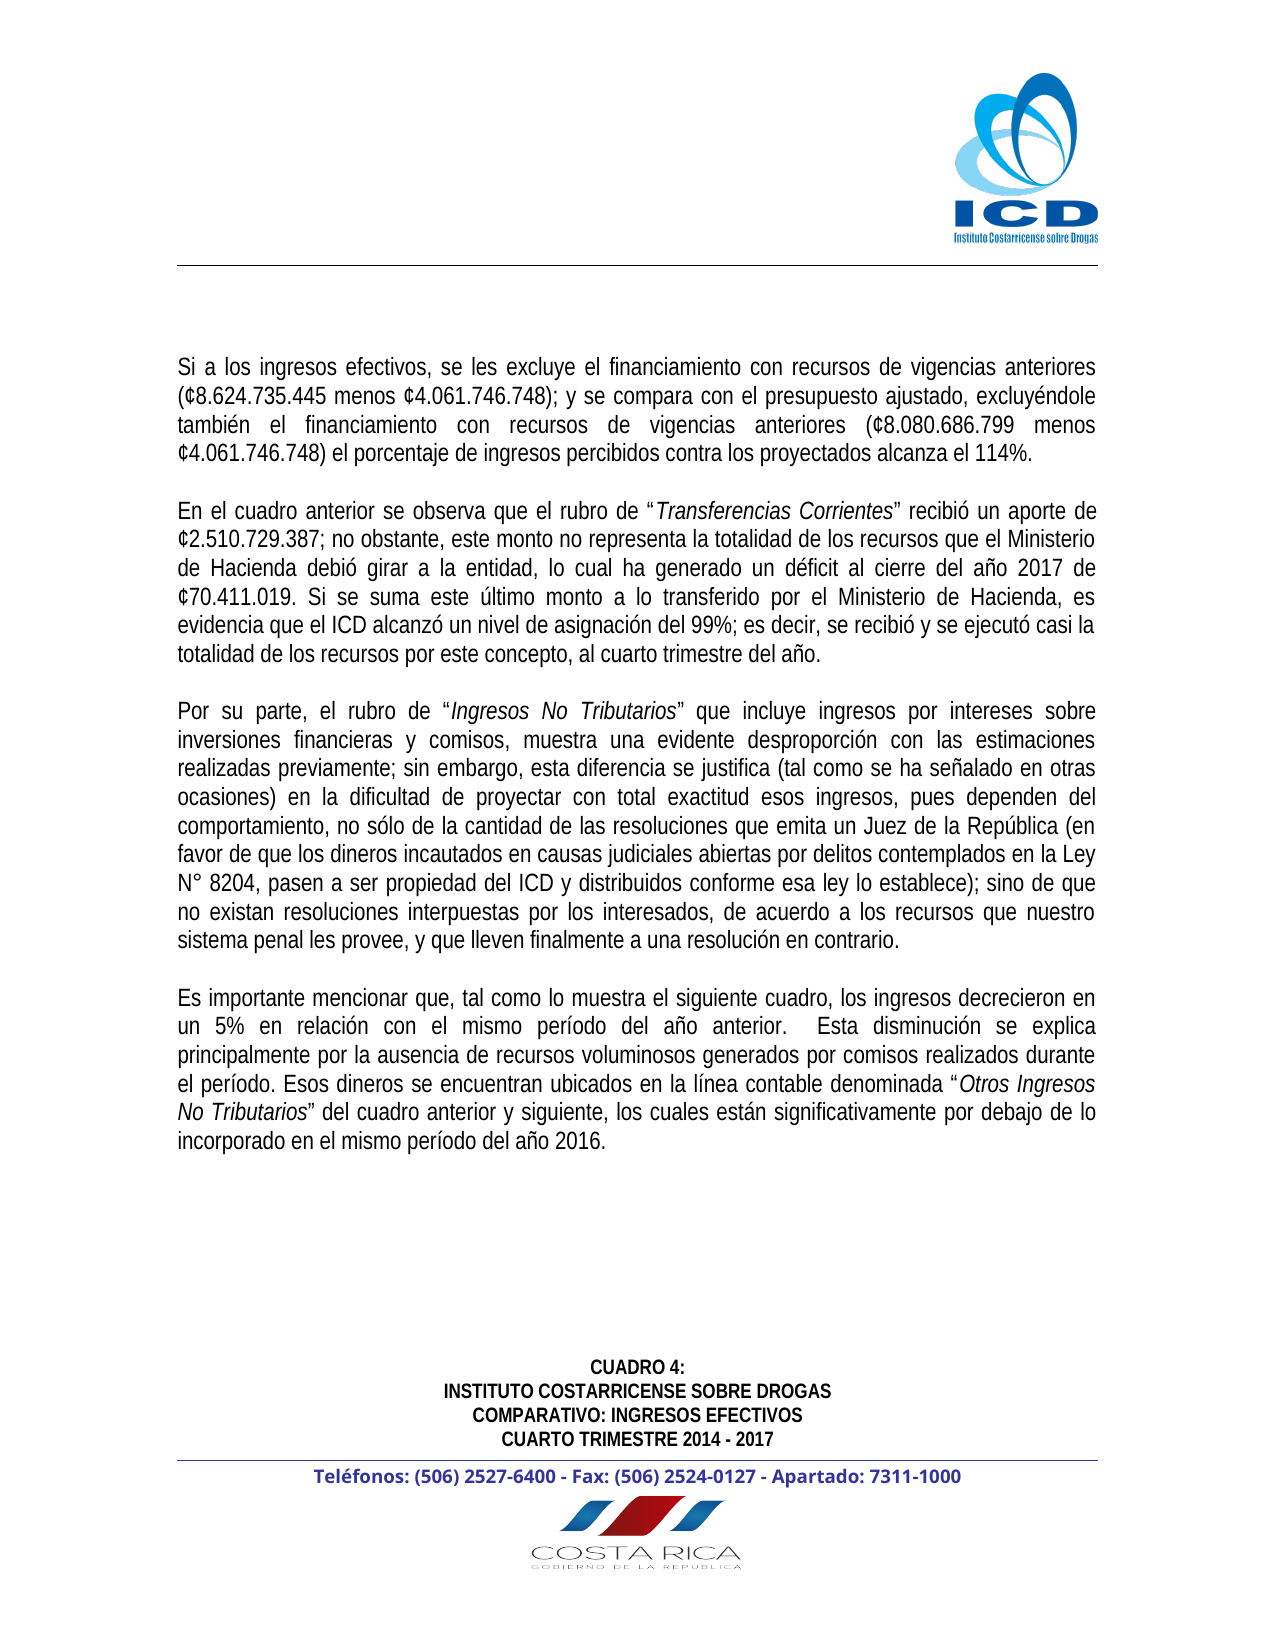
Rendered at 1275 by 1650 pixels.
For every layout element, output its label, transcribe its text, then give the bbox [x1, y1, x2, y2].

text En el cuadro anterior se observa que el rubro de “Transferencias Corrientes” recibió un aporte de ¢2.510.729.387; no obstante, este monto no representa la totalidad de los recursos que el Ministerio de Hacienda debió girar a la entidad, lo cual ha generado un déficit al cierre del año 2017 de ¢70.411.019. Si se suma este último monto a lo transferido por el Ministerio de Hacienda, es evidencia que el ICD alcanzó un nivel de asignación del 99%; es decir, se recibió y se ejecutó casi la totalidad de los recursos por este concepto, al cuarto trimestre del año. [177, 496, 1098, 667]
text Por su parte, el rubro de “Ingresos No Tributarios” que incluye ingresos por intereses sobre inversiones financieras y comisos, muestra una evidente desproporción con las estimaciones realizadas previamente; sin embargo, esta diferencia se justifica (tal como se ha señalado en otras ocasiones) en la dificultad de proyectar con total exactitud esos ingresos, pues dependen del comportamiento, no sólo de la cantidad de las resoluciones que emita un Juez de la República (en favor de que los dineros incautados en causas judiciales abiertas por delitos contemplados en la Ley N° 8204, pasen a ser propiedad del ICD y distribuidos conforme esa ley lo establece); sino de que no existan resoluciones interpuestas por los interesados, de acuerdo a los recursos que nuestro sistema penal les provee, y que lleven finalmente a una resolución en contrario. [177, 696, 1098, 954]
text CUADRO 4: [177, 1355, 1098, 1379]
text COMPARATIVO: INGRESOS EFECTIVOS [177, 1403, 1098, 1427]
text Si a los ingresos efectivos, se les excluye el financiamiento con recursos de vigencias anteriores (¢8.624.735.445 menos ¢4.061.746.748); y se compara con el presupuesto ajustado, excluyéndole también el financiamiento con recursos de vigencias anteriores (¢8.080.686.799 menos ¢4.061.746.748) el porcentaje de ingresos percibidos contra los proyectados alcanza el 114%. [177, 352, 1098, 467]
text CUARTO TRIMESTRE 2014 - 2017 [177, 1427, 1098, 1451]
text Es importante mencionar que, tal como lo muestra el siguiente cuadro, los ingresos decrecieron en un 5% en relación con el mismo período del año anterior. Esta disminución se explica principalmente por la ausencia de recursos voluminosos generados por comisos realizados durante el período. Esos dineros se encuentran ubicados en la línea contable denominada “Otros Ingresos No Tributarios” del cuadro anterior y siguiente, los cuales están significativamente por debajo de lo incorporado en el mismo período del año 2016. [177, 983, 1098, 1154]
text INSTITUTO COSTARRICENSE SOBRE DROGAS [177, 1379, 1098, 1403]
